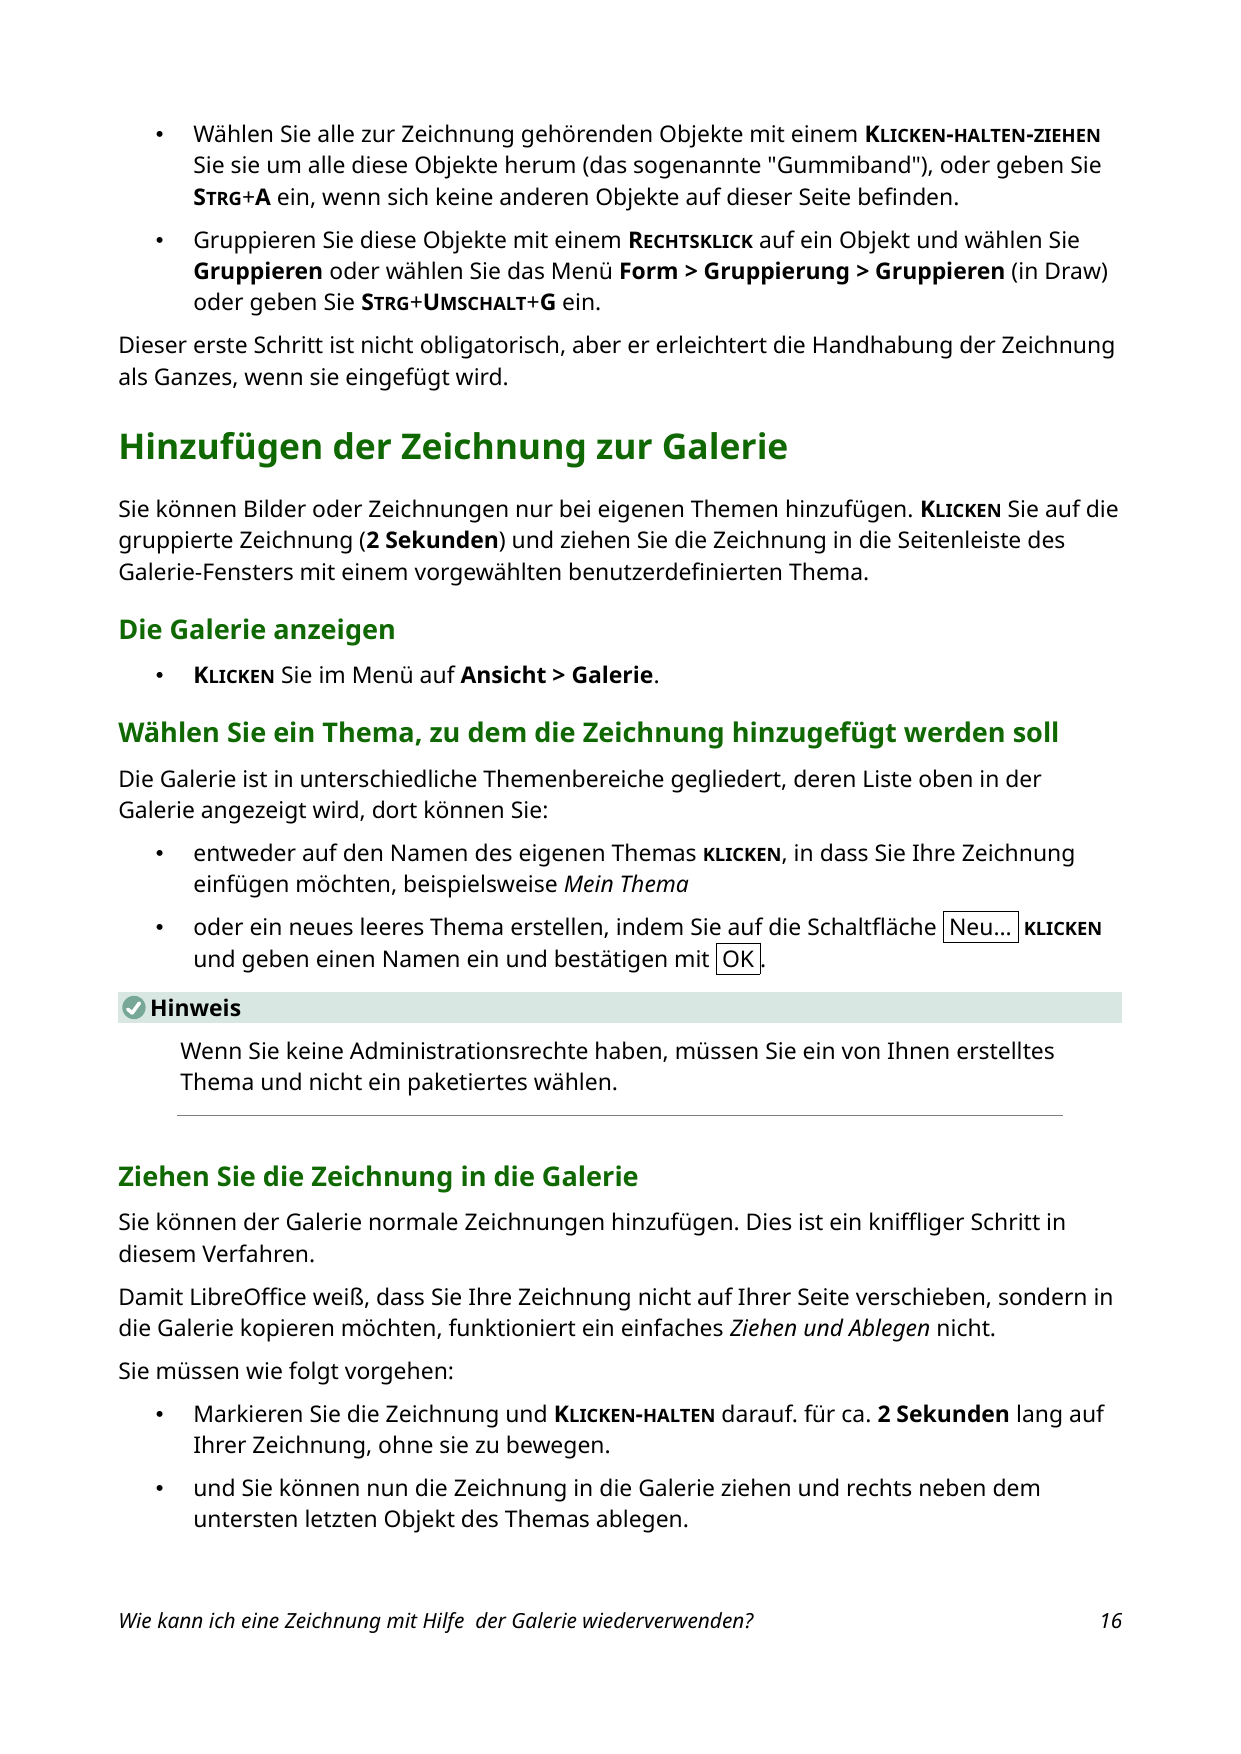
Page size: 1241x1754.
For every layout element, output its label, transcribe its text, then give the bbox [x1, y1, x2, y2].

text Dieser erste Schritt ist nicht obligatorisch, aber er erleichtert die Handhabung der Zeichnung als Ganzes, wenn sie eingefügt wird. [118, 329, 1122, 392]
list oder ein neues leeres Thema erstellen, indem Sie auf die Schaltfläche Neu… klicken und geben einen Namen ein und bestätigen mit OK. [156, 911, 1122, 974]
subtitle Die Galerie anzeigen [118, 610, 1122, 647]
text Damit LibreOffice weiß, dass Sie Ihre Zeichnung nicht auf Ihrer Seite verschieben, sondern in die Galerie kopieren möchten, funktioniert ein einfaches Ziehen und Ablegen nicht. [118, 1281, 1122, 1343]
subtitle Wählen Sie ein Thema, zu dem die Zeichnung hinzugefügt werden soll [118, 714, 1122, 751]
list Markieren Sie die Zeichnung und Klicken-halten darauf. für ca. 2 Sekunden lang auf Ihrer Zeichnung, ohne sie zu bewegen. [156, 1398, 1122, 1460]
list entweder auf den Namen des eigenen Themas klicken, in dass Sie Ihre Zeichnung einfügen möchten, beispielsweise Mein Thema [156, 837, 1122, 899]
text Die Galerie ist in unterschiedliche Themenbereiche gegliedert, deren Liste oben in der Galerie angezeigt wird, dort können Sie: [118, 762, 1122, 825]
list Klicken Sie im Menü auf Ansicht > Galerie. [156, 659, 1122, 690]
list und Sie können nun die Zeichnung in die Galerie ziehen und rechts neben dem untersten letzten Objekt des Themas ablegen. [156, 1472, 1122, 1534]
text Sie können der Galerie normale Zeichnungen hinzufügen. Dies ist ein kniffliger Schritt in diesem Verfahren. [118, 1206, 1122, 1269]
subtitle Hinzufügen der Zeichnung zur Galerie [118, 421, 1122, 469]
text Wenn Sie keine Administrationsrechte haben, müssen Sie ein von Ihnen erstelltes Thema und nicht ein paketiertes wählen. [177, 1035, 1063, 1115]
text Sie können Bilder oder Zeichnungen nur bei eigenen Themen hinzufügen. Klicken Sie auf die gruppierte Zeichnung (2 Sekunden) und ziehen Sie die Zeichnung in die Seitenleiste des Galerie-Fensters mit einem vorgewählten benutzerdefinierten Thema. [118, 493, 1122, 587]
text Sie müssen wie folgt vorgehen: [118, 1355, 1122, 1386]
list Wählen Sie alle zur Zeichnung gehörenden Objekte mit einem Klicken-halten-ziehen Sie sie um alle diese Objekte herum (das sogenannte "Gummiband"), oder geben Sie Strg+A ein, wenn sich keine anderen Objekte auf dieser Seite befinden. [156, 118, 1122, 212]
subtitle Ziehen Sie die Zeichnung in die Galerie [118, 1158, 1122, 1194]
subtitle Hinweis [118, 992, 1122, 1023]
list Gruppieren Sie diese Objekte mit einem Rechtsklick auf ein Objekt und wählen Sie Gruppieren oder wählen Sie das Menü Form > Gruppierung > Gruppieren (in Draw) oder geben Sie Strg+Umschalt+G ein. [156, 224, 1122, 317]
